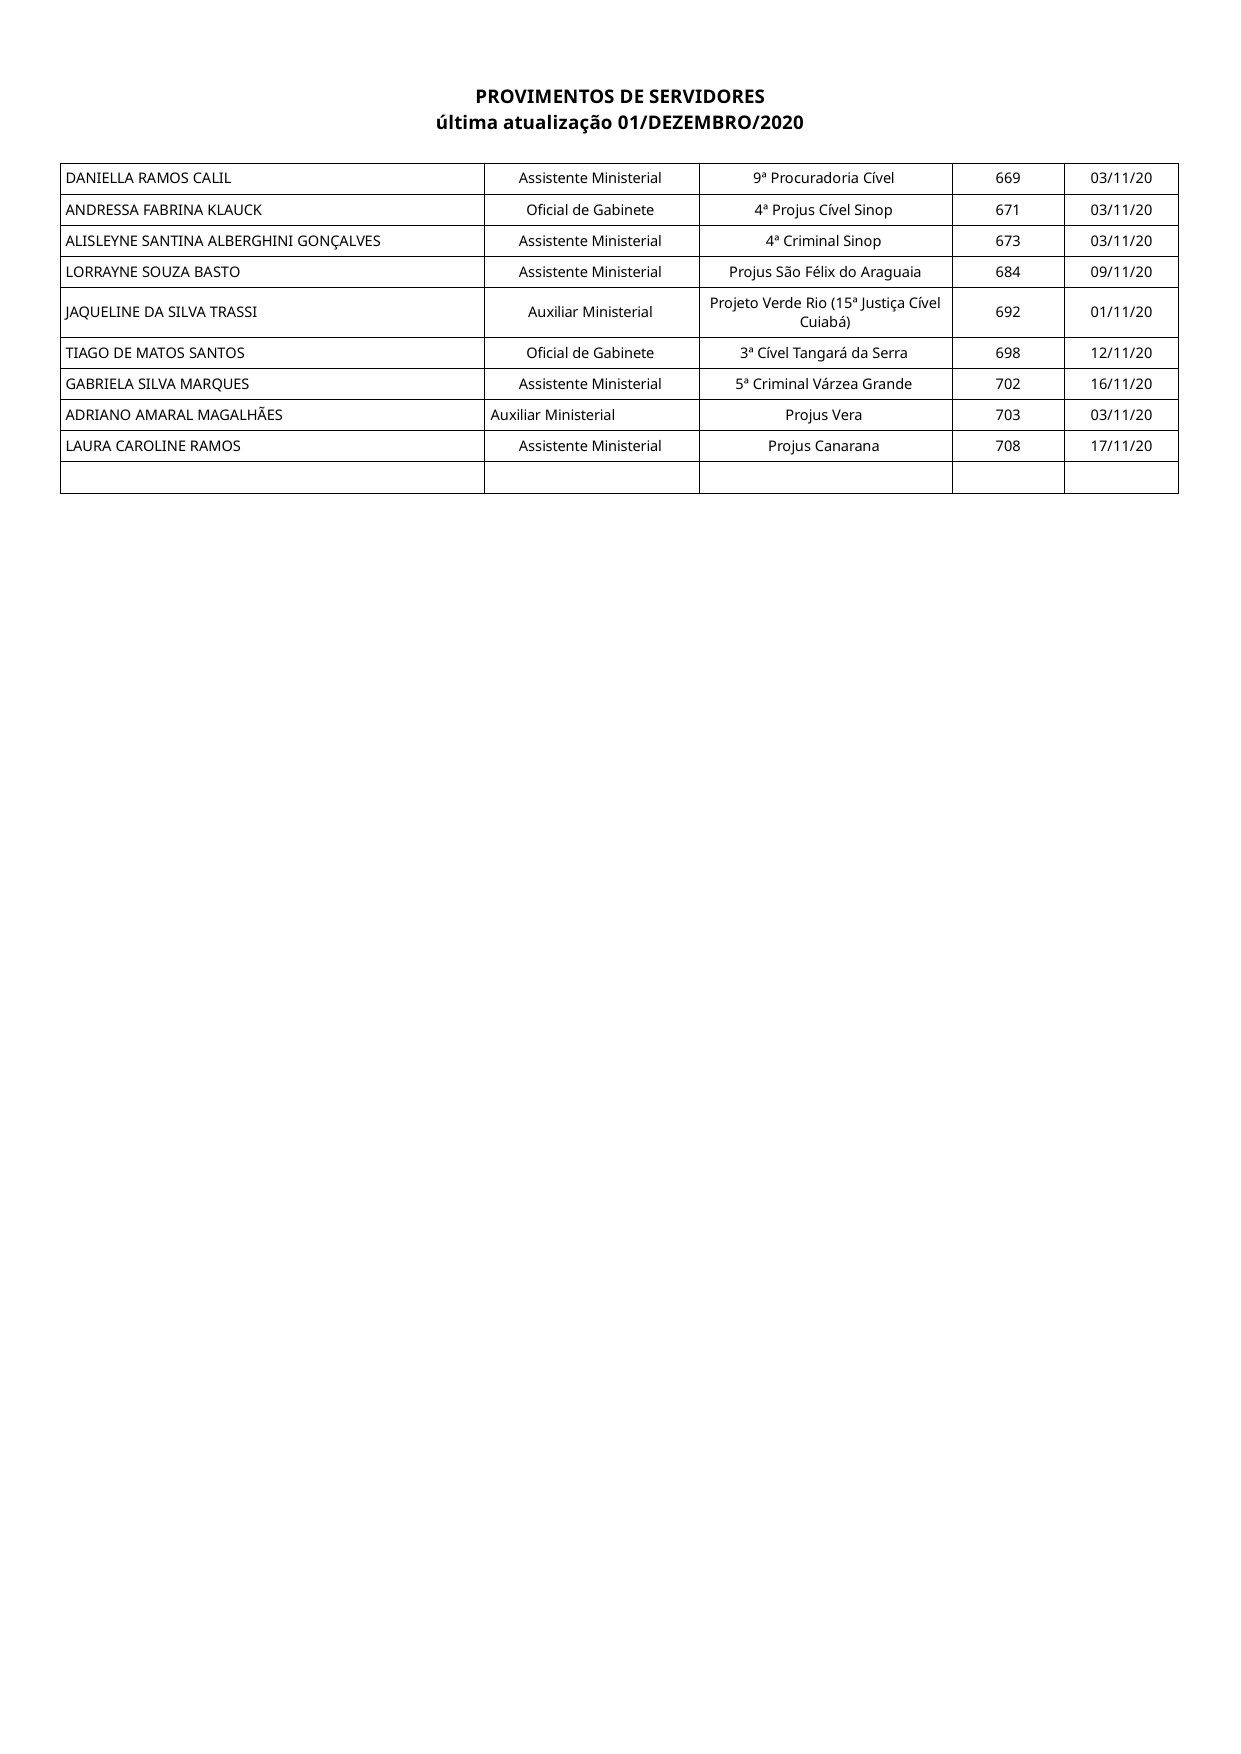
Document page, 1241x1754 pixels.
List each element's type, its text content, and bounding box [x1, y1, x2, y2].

table_cell 5ª Criminal Várzea Grande [700, 369, 952, 399]
table_cell ALISLEYNE SANTINA ALBERGHINI GONÇALVES [61, 226, 484, 256]
table_cell 702 [953, 369, 1064, 399]
table_cell 692 [953, 288, 1064, 337]
table_cell JAQUELINE DA SILVA TRASSI [61, 288, 484, 337]
table_cell Assistente Ministerial [485, 226, 699, 256]
table_header 669 [953, 164, 1064, 194]
table_cell Auxiliar Ministerial [485, 400, 699, 430]
table_cell Projus Canarana [700, 431, 952, 461]
table_cell 01/11/20 [1065, 288, 1178, 337]
table_cell 09/11/20 [1065, 257, 1178, 287]
table_cell Assistente Ministerial [485, 369, 699, 399]
table_cell 16/11/20 [1065, 369, 1178, 399]
table_cell TIAGO DE MATOS SANTOS [61, 338, 484, 368]
table_cell [485, 462, 699, 492]
table_cell [953, 462, 1064, 492]
table_cell 17/11/20 [1065, 431, 1178, 461]
table_cell Projus São Félix do Araguaia [700, 257, 952, 287]
table_cell 708 [953, 431, 1064, 461]
table_header DANIELLA RAMOS CALIL [61, 164, 484, 194]
table_cell Oficial de Gabinete [485, 338, 699, 368]
table_cell ANDRESSA FABRINA KLAUCK [61, 195, 484, 225]
table_cell Assistente Ministerial [485, 257, 699, 287]
table_header 9ª Procuradoria Cível [700, 164, 952, 194]
table_cell [61, 462, 484, 492]
table_cell Projeto Verde Rio (15ª Justiça Cível Cuiabá) [700, 288, 952, 337]
table_cell Oficial de Gabinete [485, 195, 699, 225]
table_cell Auxiliar Ministerial [485, 288, 699, 337]
table_cell GABRIELA SILVA MARQUES [61, 369, 484, 399]
table_cell LORRAYNE SOUZA BASTO [61, 257, 484, 287]
table_cell [1065, 462, 1178, 492]
table_cell 03/11/20 [1065, 195, 1178, 225]
table_header Assistente Ministerial [485, 164, 699, 194]
table_cell ADRIANO AMARAL MAGALHÃES [61, 400, 484, 430]
table_cell 3ª Cível Tangará da Serra [700, 338, 952, 368]
table_cell 703 [953, 400, 1064, 430]
table_cell [700, 462, 952, 492]
table_cell 698 [953, 338, 1064, 368]
table_cell 671 [953, 195, 1064, 225]
table_cell 4ª Projus Cível Sinop [700, 195, 952, 225]
table_cell 03/11/20 [1065, 400, 1178, 430]
table_header 03/11/20 [1065, 164, 1178, 194]
text PROVIMENTOS DE SERVIDORES [59, 83, 1181, 109]
table_cell LAURA CAROLINE RAMOS [61, 431, 484, 461]
table_cell 4ª Criminal Sinop [700, 226, 952, 256]
table_cell 684 [953, 257, 1064, 287]
table_cell Assistente Ministerial [485, 431, 699, 461]
table_cell 12/11/20 [1065, 338, 1178, 368]
text última atualização 01/DEZEMBRO/2020 [59, 109, 1181, 135]
table_cell Projus Vera [700, 400, 952, 430]
table_cell 673 [953, 226, 1064, 256]
table_cell 03/11/20 [1065, 226, 1178, 256]
